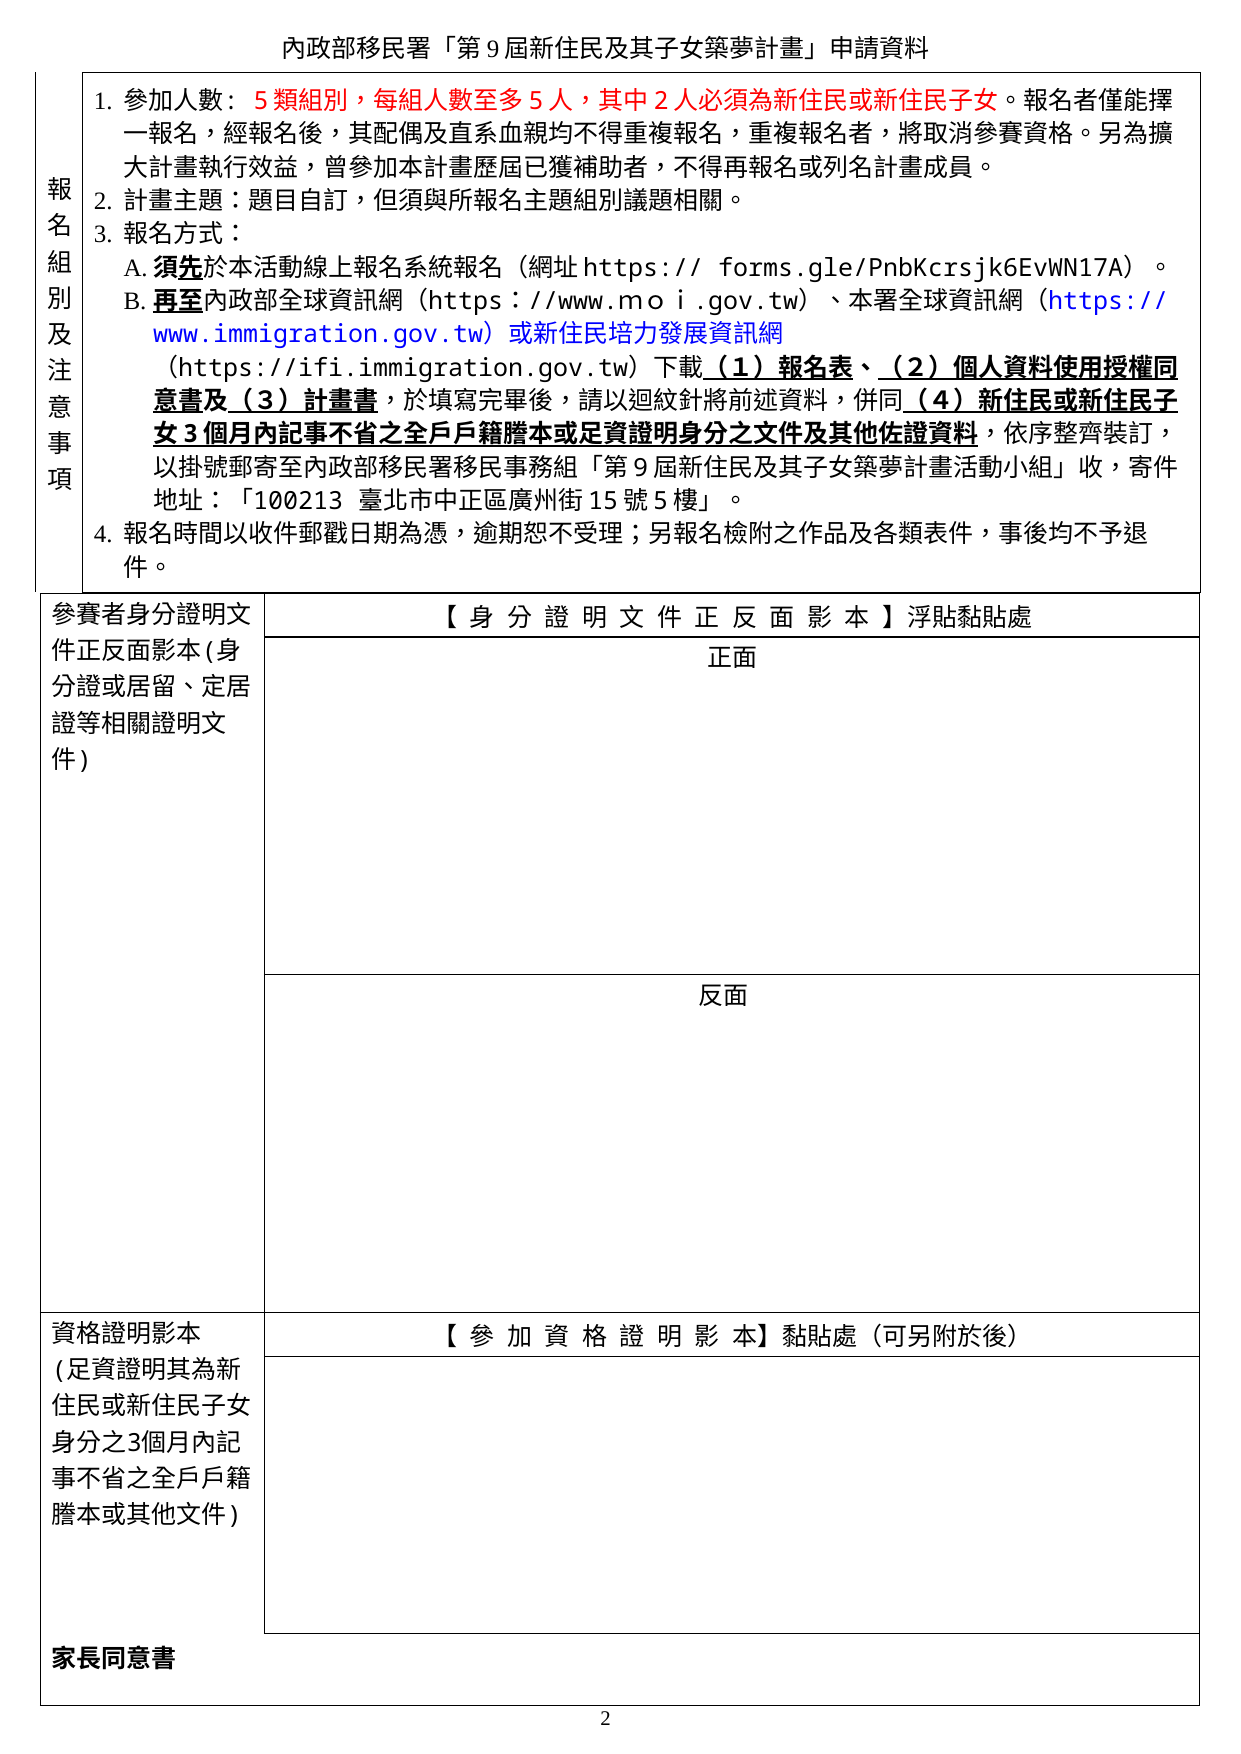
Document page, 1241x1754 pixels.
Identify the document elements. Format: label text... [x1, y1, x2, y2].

table_cell 家長同意書 [41, 1633, 1199, 1705]
table_cell 反面 [265, 975, 1199, 1312]
table_cell [265, 1357, 1199, 1633]
table_cell 資格證明影本 (足資證明其為新住民或新住民子女身分之3個月內記事不省之全戶戶籍謄本或其他文件) [41, 1313, 264, 1633]
table_cell 正面 [265, 638, 1199, 974]
table_cell 參加人數: 5類組別，每組人數至多5人，其中2人必須為新住民或新住民子女。報名者僅能擇一報名，經報名後，其配偶及直系血親均不得重複報名，重複報名者，將取消參賽資格。另為擴大計畫執行效益，曾參加本計畫歷屆已獲補助者，不得再報名或列名計畫成員。 計畫主題：題目自訂，但須與所報名主題組別議題相關。 報名方式： 須先於本活動線上報名系統報名（網址https:// forms.gle/PnbKcrsjk6EvWN17A）。 再至內政部全球資訊網（https：//www.ｍｏｉ.gov.tw）、本署全球資訊網（https://www.immigration.gov.tw）或新住民培力發展資訊網 （https://ifi.immigration.gov.tw）下載（１）報名表、（２）個人資料使用授權同意書及（３）計畫書，於填寫完畢後，請以迴紋針將前述資料，併同（４）新住民或新住民子女3個月內記事不省之全戶戶籍謄本或足資證明身分之文件及其他佐證資料，依序整齊裝訂，以掛號郵寄至內政部移民署移民事務組「第9屆新住民及其子女築夢計畫活動小組」收，寄件地址：「100213 臺北市中正區廣州街15號5樓」。 報名時間以收件郵戳日期為憑，逾期恕不受理；另報名檢附之作品及各類表件，事後均不予退件。 [83, 73, 1200, 592]
table_header 參賽者身分證明文件正反面影本(身分證或居留、定居證等相關證明文件) [41, 594, 264, 1312]
table_cell 報 名 組 別及注意事項 [36, 72, 82, 592]
table_cell 【 參 加 資 格 證 明 影 本】黏貼處（可另附於後） [265, 1313, 1199, 1356]
table_header 【 身 分 證 明 文 件 正 反 面 影 本 】浮貼黏貼處 [265, 594, 1199, 636]
